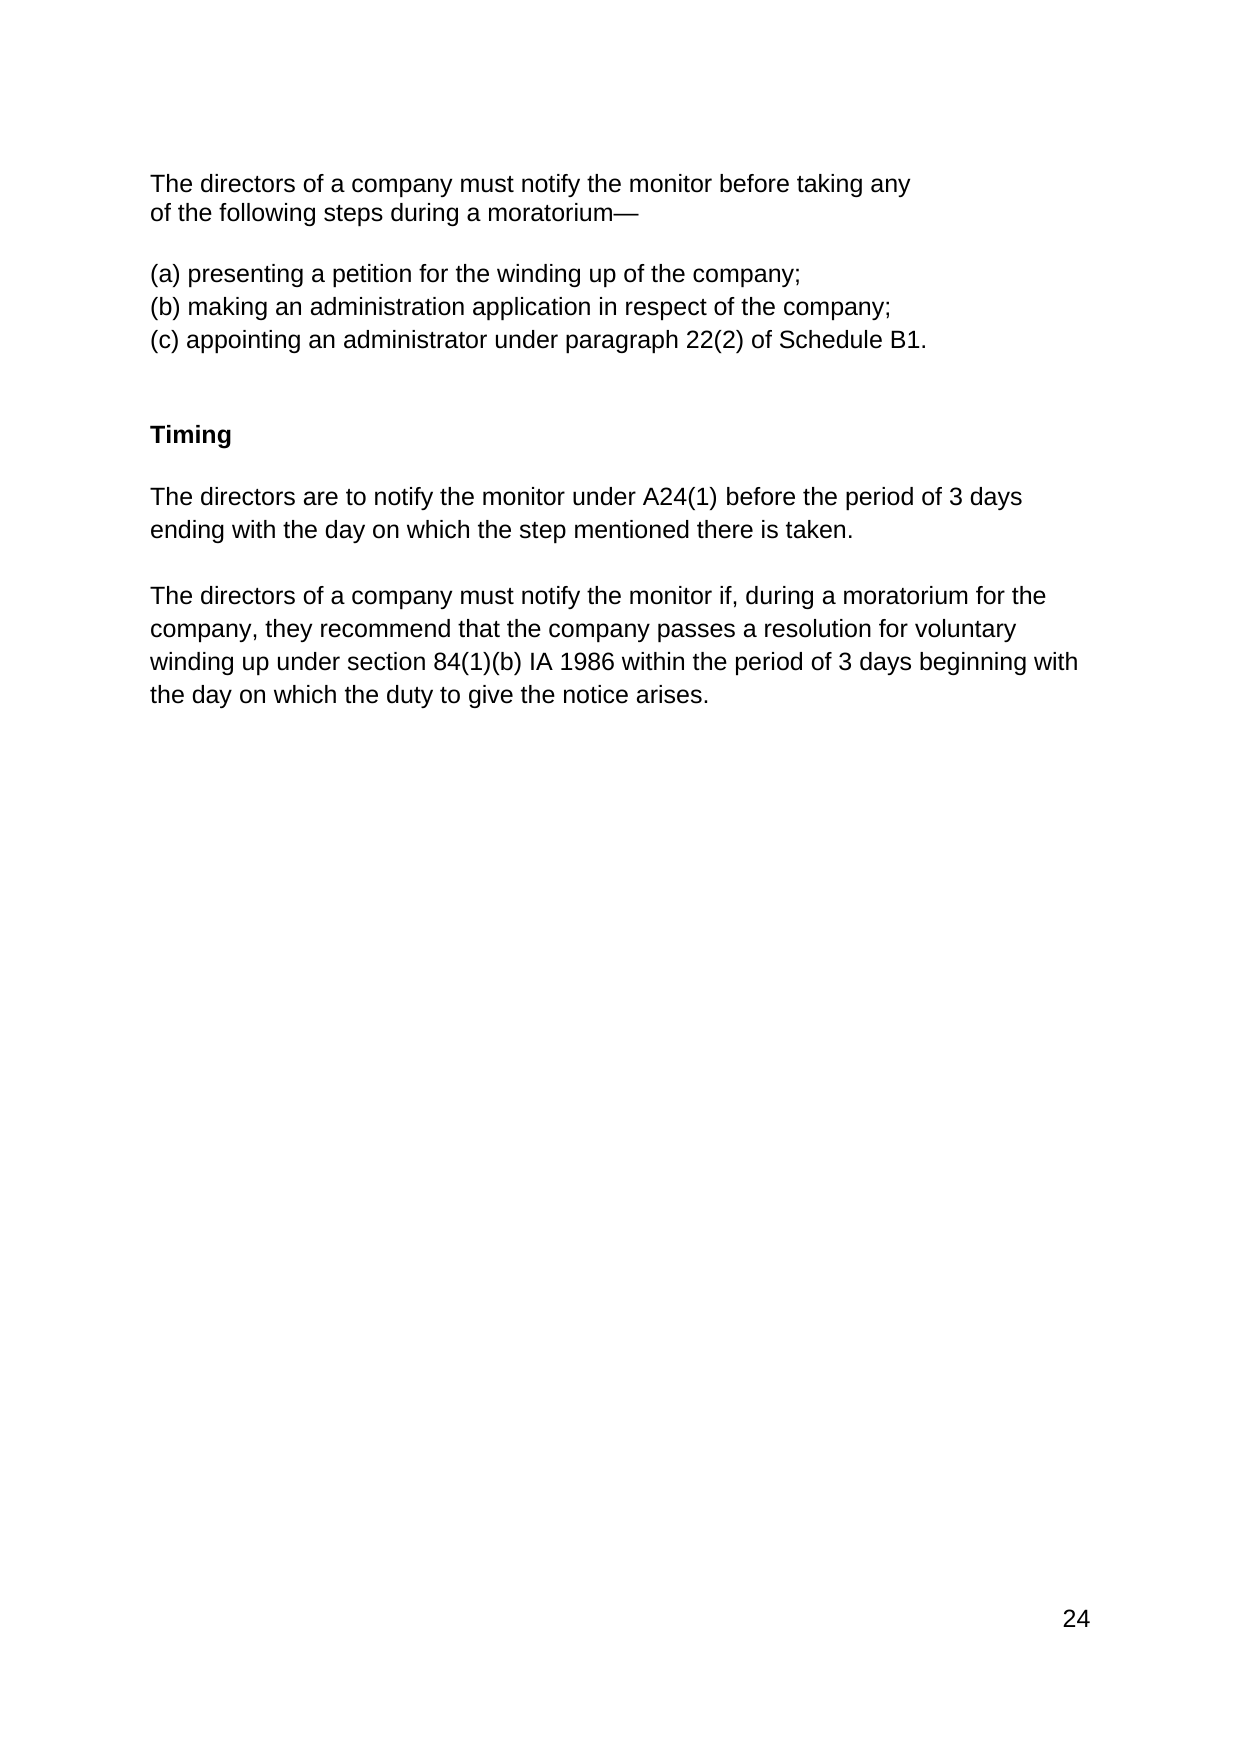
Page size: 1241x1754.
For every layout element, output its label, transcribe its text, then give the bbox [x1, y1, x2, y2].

text of the following steps during a moratorium— [150, 197, 1090, 226]
text (a) presenting a petition for the winding up of the company; [150, 259, 1090, 288]
text The directors of a company must notify the monitor if, during a moratorium for the company, they recommend that the company passes a resolution for voluntary winding up under section 84(1)(b) IA 1986 within the period of 3 days beginning with the day on which the duty to give the notice arises. [150, 581, 1090, 709]
text Timing [150, 420, 1090, 449]
text (b) making an administration application in respect of the company; [150, 292, 1090, 321]
text The directors of a company must notify the monitor before taking any [150, 169, 1090, 197]
text (c) appointing an administrator under paragraph 22(2) of Schedule B1. [150, 325, 1090, 354]
text The directors are to notify the monitor under A24(1) before the period of 3 days ending with the day on which the step mentioned there is taken. [150, 482, 1090, 544]
